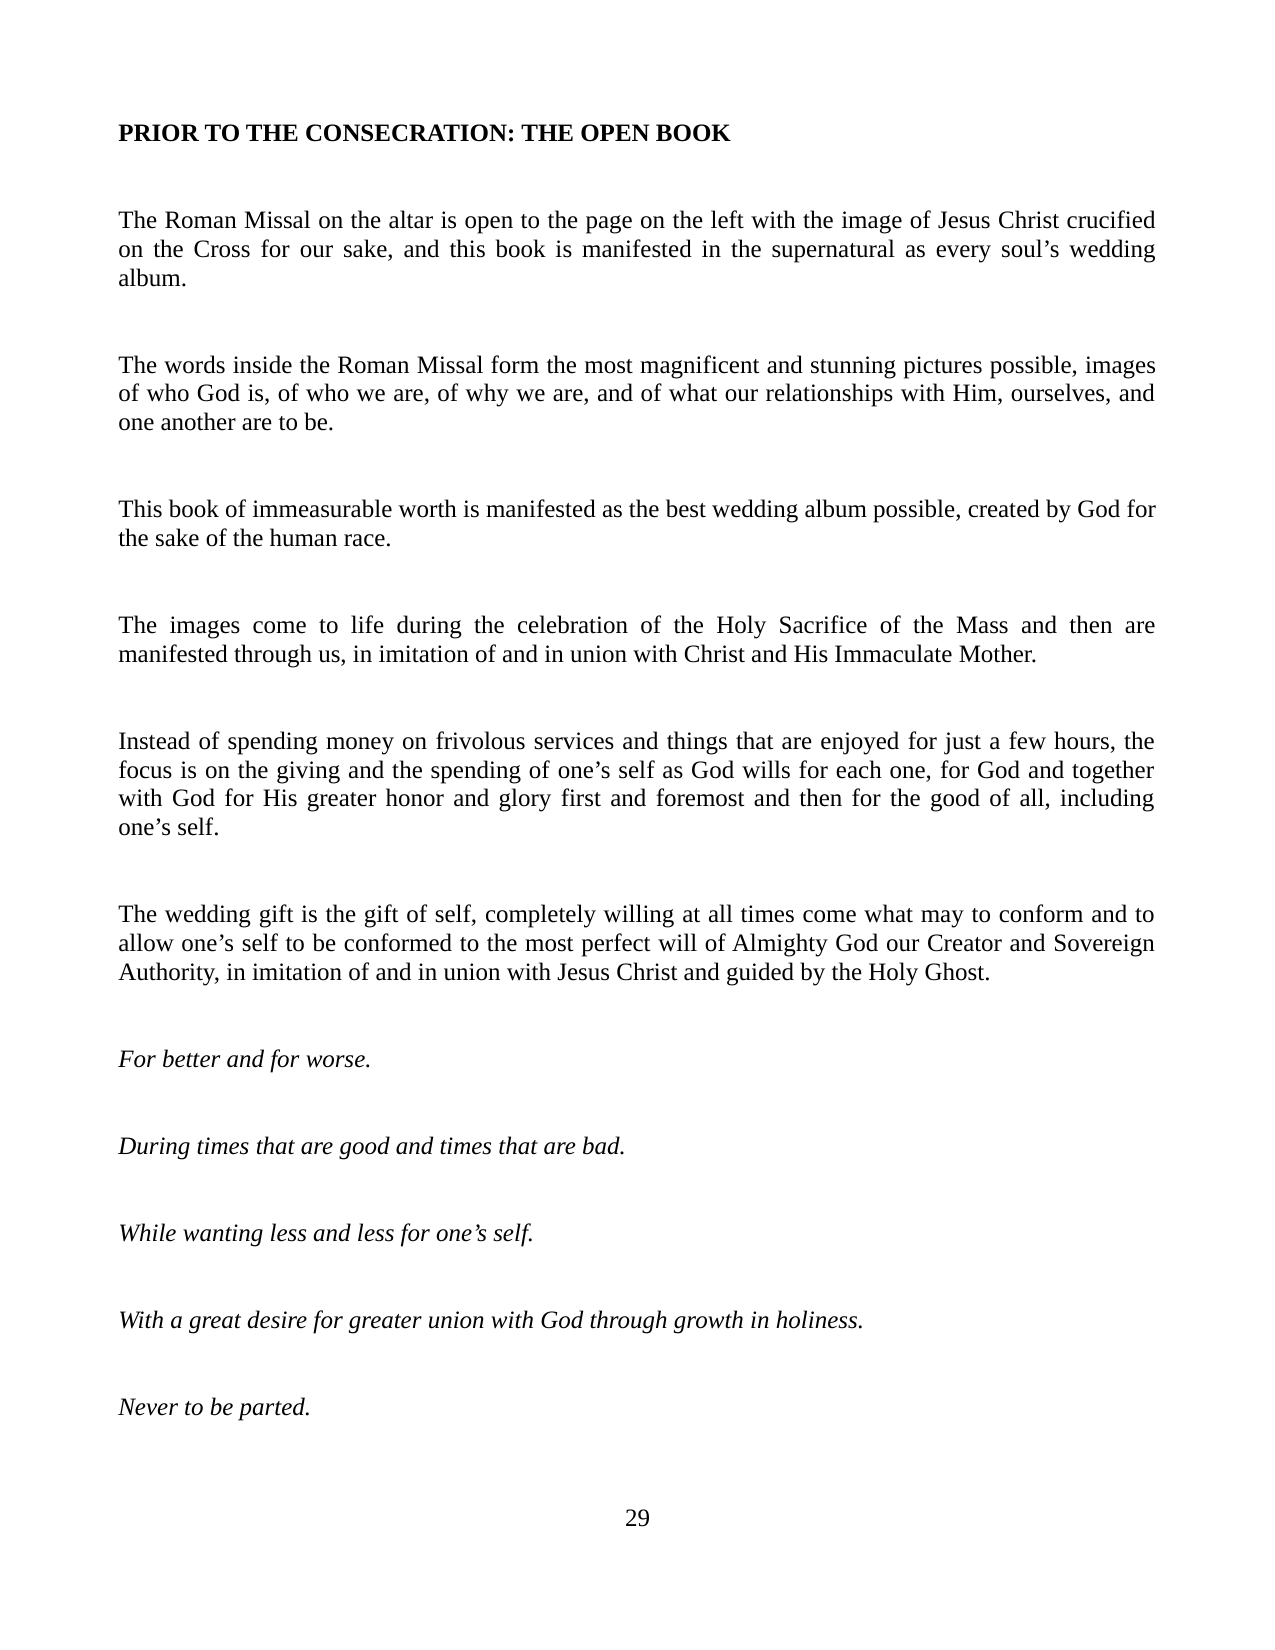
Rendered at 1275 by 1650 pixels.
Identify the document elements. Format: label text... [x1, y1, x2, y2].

text For better and for worse. [118, 1044, 1157, 1073]
text Instead of spending money on frivolous services and things that are enjoyed for just a few hours, the focus is on the giving and the spending of one’s self as God wills for each one, for God and together with God for His greater honor and glory first and foremost and then for the good of all, including one’s self. [118, 726, 1157, 841]
text The wedding gift is the gift of self, completely willing at all times come what may to conform and to allow one’s self to be conformed to the most perfect will of Almighty God our Creator and Sovereign Authority, in imitation of and in union with Jesus Christ and guided by the Holy Ghost. [118, 899, 1157, 986]
text Never to be parted. [118, 1392, 1157, 1421]
text PRIOR TO THE CONSECRATION: THE OPEN BOOK [118, 118, 1157, 147]
text This book of immeasurable worth is manifested as the best wedding album possible, created by God for the sake of the human race. [118, 494, 1157, 552]
text The Roman Missal on the altar is open to the page on the left with the image of Jesus Christ crucified on the Cross for our sake, and this book is manifested in the supernatural as every soul’s wedding album. [118, 205, 1157, 291]
text While wanting less and less for one’s self. [118, 1218, 1157, 1247]
text The images come to life during the celebration of the Holy Sacrifice of the Mass and then are manifested through us, in imitation of and in union with Christ and His Immaculate Mother. [118, 610, 1157, 668]
text During times that are good and times that are bad. [118, 1131, 1157, 1160]
text The words inside the Roman Missal form the most magnificent and stunning pictures possible, images of who God is, of who we are, of why we are, and of what our relationships with Him, ourselves, and one another are to be. [118, 350, 1157, 436]
text With a great desire for greater union with God through growth in holiness. [118, 1305, 1157, 1334]
